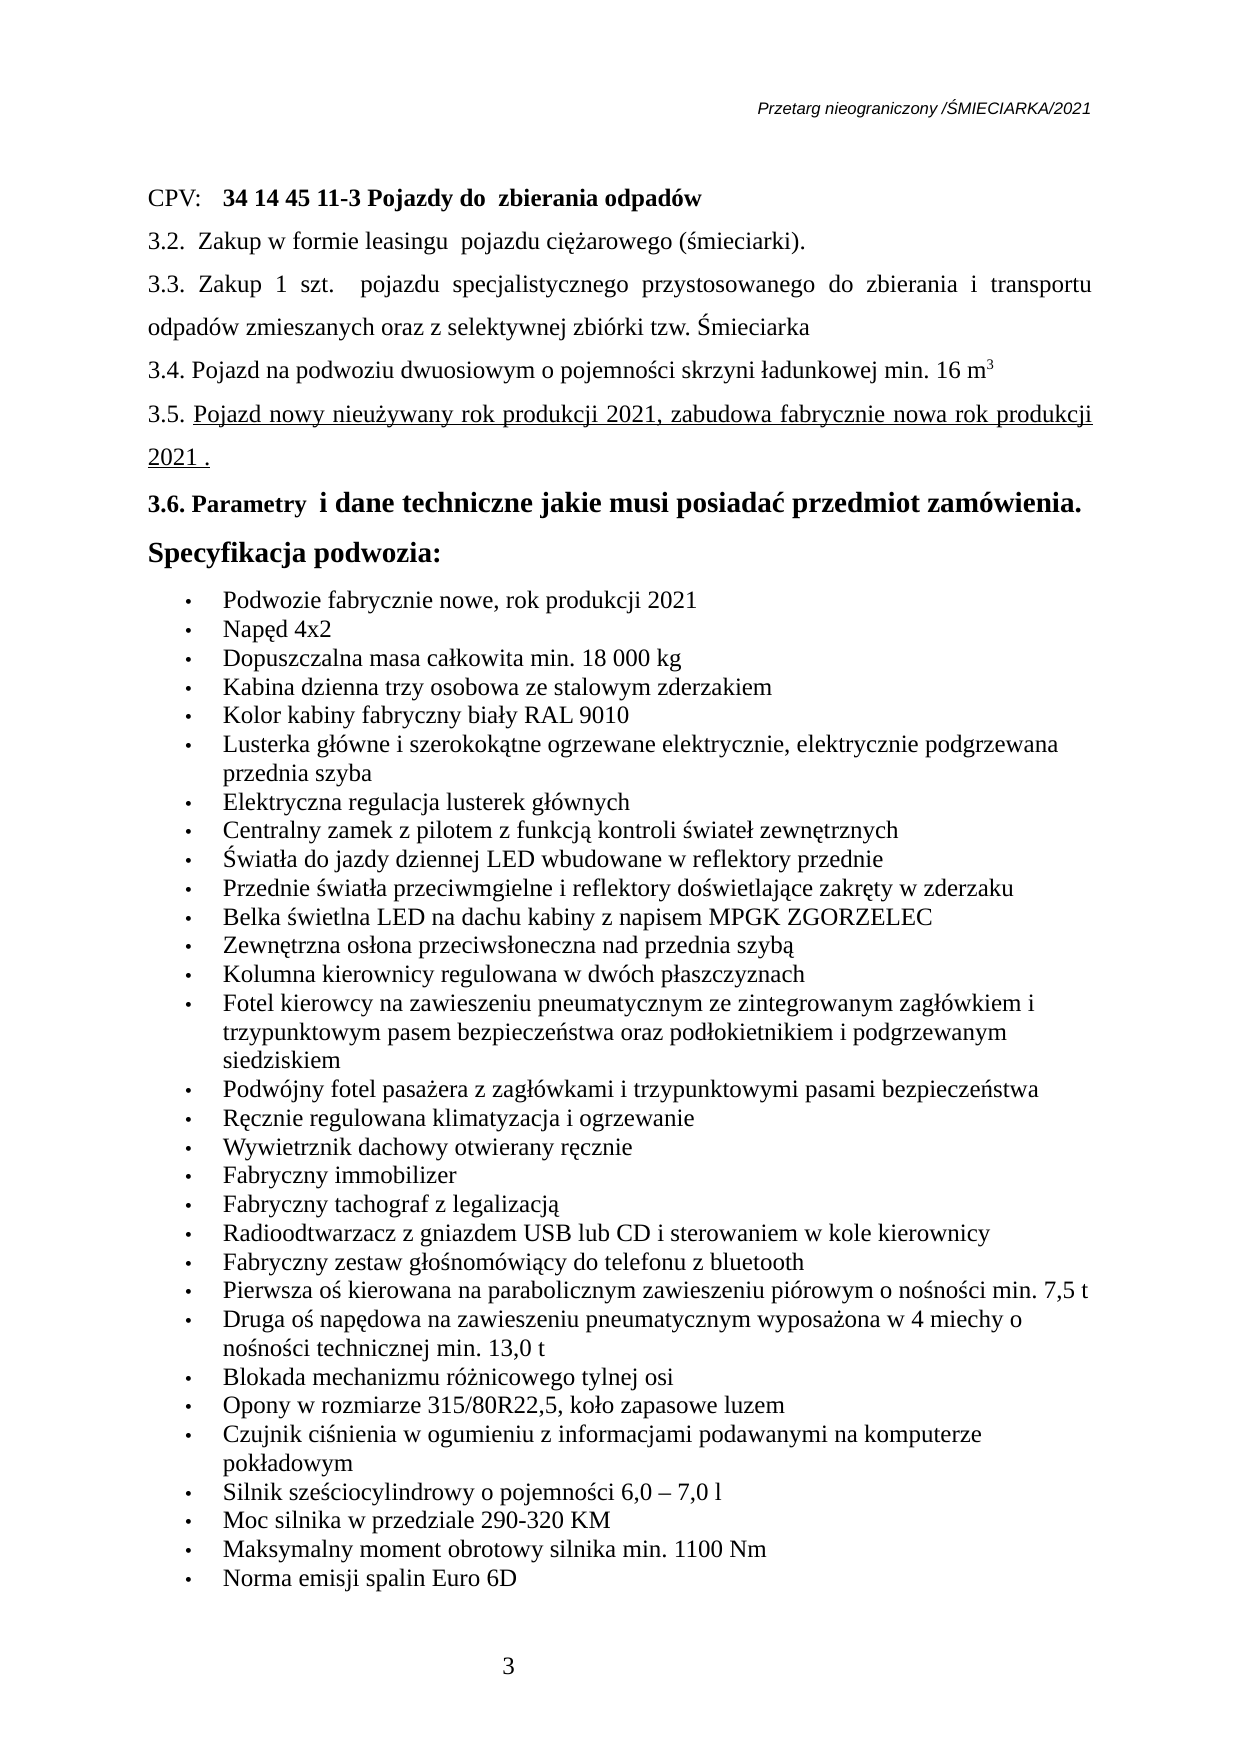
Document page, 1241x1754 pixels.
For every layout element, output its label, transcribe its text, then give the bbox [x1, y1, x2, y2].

list Fabryczny tachograf z legalizacją [185, 1189, 1092, 1218]
list Fabryczny immobilizer [185, 1161, 1092, 1189]
list Zewnętrzna osłona przeciwsłoneczna nad przednia szybą [185, 931, 1092, 959]
list Podwójny fotel pasażera z zagłówkami i trzypunktowymi pasami bezpieczeństwa [185, 1074, 1092, 1103]
list Norma emisji spalin Euro 6D [185, 1563, 1092, 1592]
list Belka świetlna LED na dachu kabiny z napisem MPGK ZGORZELEC [185, 902, 1092, 931]
text 3.4. Pojazd na podwoziu dwuosiowym o pojemności skrzyni ładunkowej min. 16 m3 [148, 356, 1092, 384]
list Pierwsza oś kierowana na parabolicznym zawieszeniu piórowym o nośności min. 7,5 t [185, 1276, 1092, 1304]
list Elektryczna regulacja lusterek głównych [185, 787, 1092, 816]
list Blokada mechanizmu różnicowego tylnej osi [185, 1362, 1092, 1391]
list Podwozie fabrycznie nowe, rok produkcji 2021 [185, 586, 1092, 614]
list Dopuszczalna masa całkowita min. 18 000 kg [185, 643, 1092, 672]
list Kolumna kierownicy regulowana w dwóch płaszczyznach [185, 959, 1092, 988]
list Wywietrznik dachowy otwierany ręcznie [185, 1132, 1092, 1161]
list Fabryczny zestaw głośnomówiący do telefonu z bluetooth [185, 1247, 1092, 1276]
list Kolor kabiny fabryczny biały RAL 9010 [185, 701, 1092, 729]
text 3.3. Zakup 1 szt. pojazdu specjalistycznego przystosowanego do zbierania i transportu odpadów zmieszanych oraz z selektywnej zbiórki tzw. Śmieciarka [148, 269, 1092, 341]
list Radioodtwarzacz z gniazdem USB lub CD i sterowaniem w kole kierownicy [185, 1218, 1092, 1247]
list Kabina dzienna trzy osobowa ze stalowym zderzakiem [185, 672, 1092, 701]
text 3.2. Zakup w formie leasingu pojazdu ciężarowego (śmieciarki). [148, 226, 1092, 255]
list Lusterka główne i szerokokątne ogrzewane elektrycznie, elektrycznie podgrzewana przednia szyba [185, 729, 1092, 787]
list Światła do jazdy dziennej LED wbudowane w reflektory przednie [185, 844, 1092, 873]
list Przednie światła przeciwmgielne i reflektory doświetlające zakręty w zderzaku [185, 873, 1092, 902]
list Druga oś napędowa na zawieszeniu pneumatycznym wyposażona w 4 miechy o nośności technicznej min. 13,0 t [185, 1304, 1092, 1362]
list Fotel kierowcy na zawieszeniu pneumatycznym ze zintegrowanym zagłówkiem i trzypunktowym pasem bezpieczeństwa oraz podłokietnikiem i podgrzewanym siedziskiem [185, 988, 1092, 1074]
list Ręcznie regulowana klimatyzacja i ogrzewanie [185, 1103, 1092, 1132]
text Specyfikacja podwozia: [148, 535, 1092, 569]
list Napęd 4x2 [185, 614, 1092, 643]
list Maksymalny moment obrotowy silnika min. 1100 Nm [185, 1534, 1092, 1563]
text CPV: 34 14 45 11-3 Pojazdy do zbierania odpadów [148, 183, 1092, 212]
list Centralny zamek z pilotem z funkcją kontroli świateł zewnętrznych [185, 816, 1092, 844]
list Silnik sześciocylindrowy o pojemności 6,0 – 7,0 l [185, 1477, 1092, 1506]
list Opony w rozmiarze 315/80R22,5, koło zapasowe luzem [185, 1391, 1092, 1419]
text 3.6. Parametry i dane techniczne jakie musi posiadać przedmiot zamówienia. [148, 485, 1092, 518]
list Moc silnika w przedziale 290-320 KM [185, 1506, 1092, 1534]
text 3.5. Pojazd nowy nieużywany rok produkcji 2021, zabudowa fabrycznie nowa rok produkcji 2021 . [148, 399, 1092, 471]
list Czujnik ciśnienia w ogumieniu z informacjami podawanymi na komputerze pokładowym [185, 1419, 1092, 1477]
